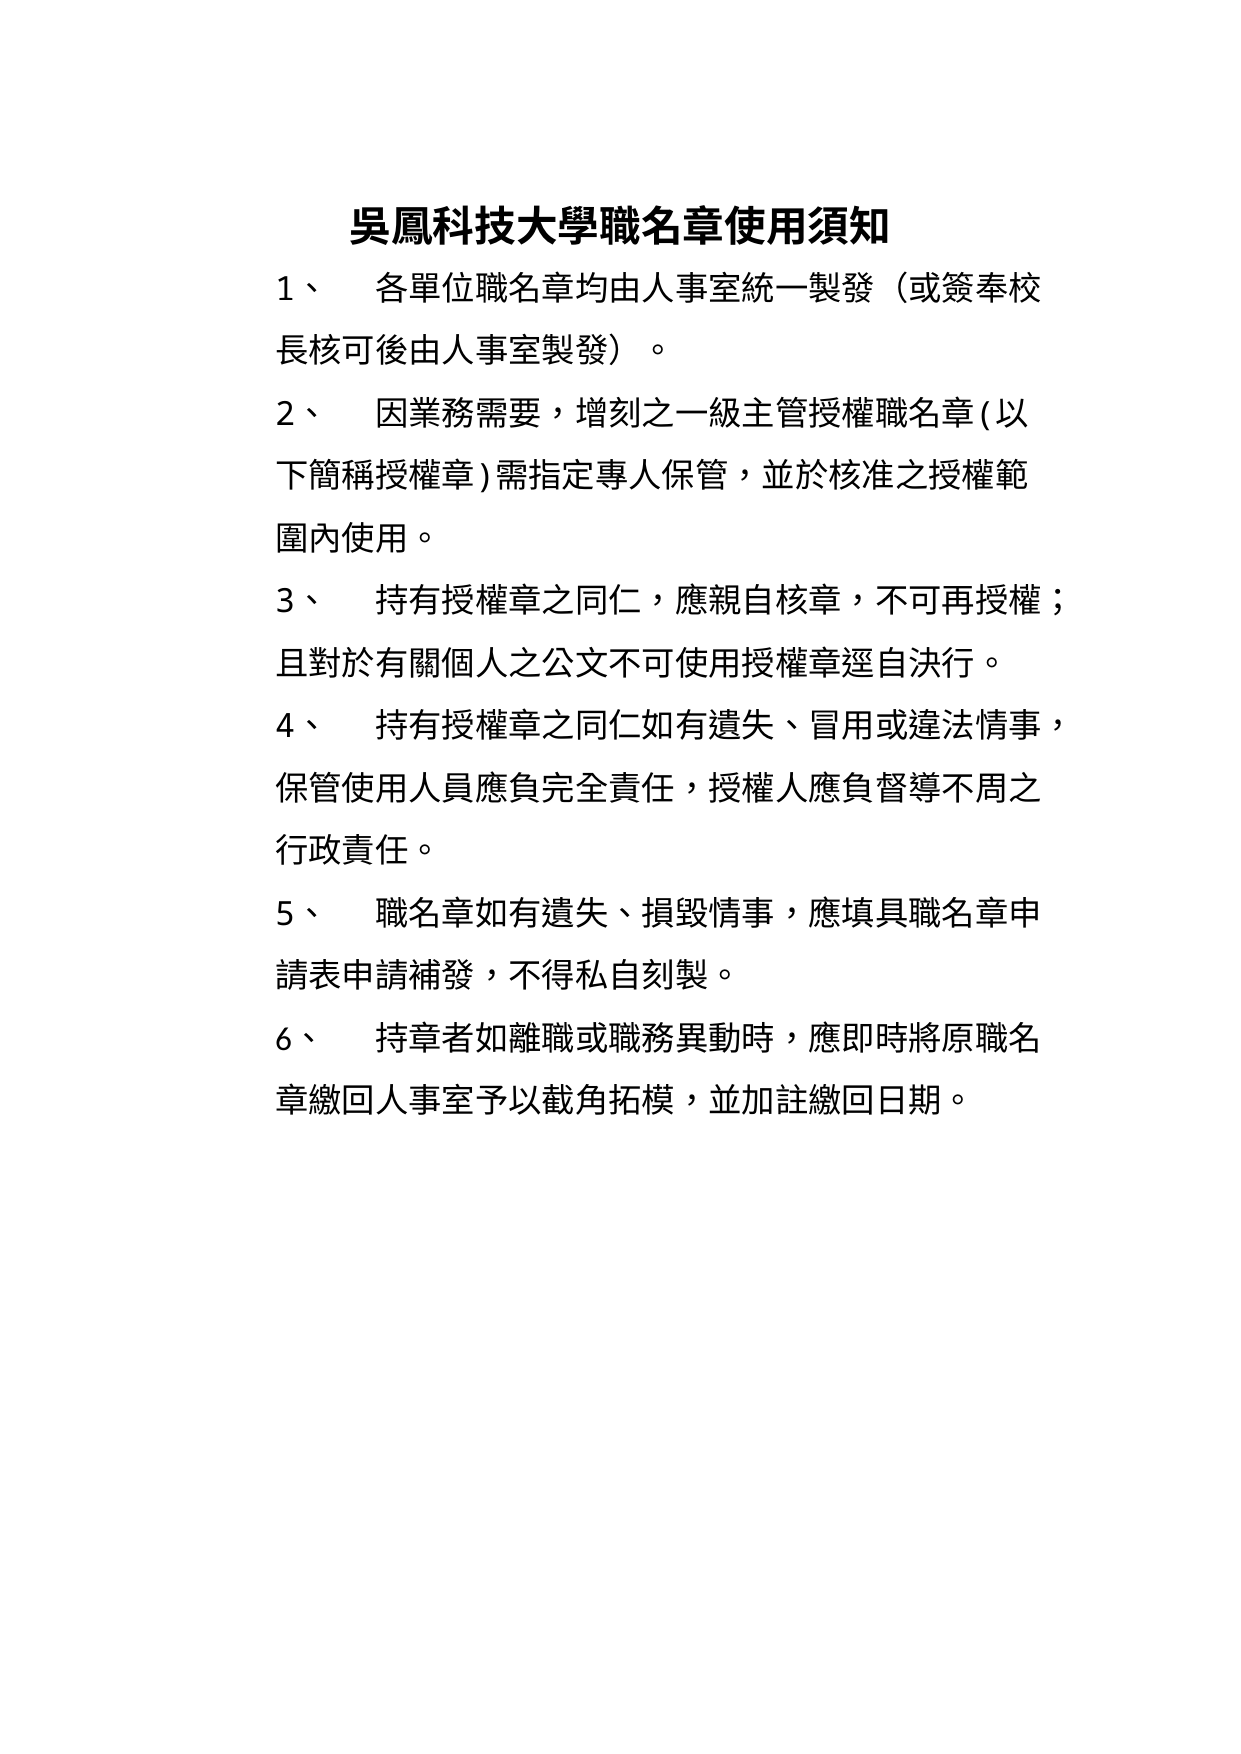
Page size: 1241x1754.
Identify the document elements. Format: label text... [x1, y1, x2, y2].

list 職名章如有遺失、損毀情事，應填具職名章申請表申請補發，不得私自刻製。 [275, 869, 1053, 994]
list 持有授權章之同仁，應親自核章，不可再授權；且對於有關個人之公文不可使用授權章逕自決行。 [275, 557, 1053, 682]
list 各單位職名章均由人事室統一製發（或簽奉校長核可後由人事室製發）。 [275, 244, 1053, 369]
list 持有授權章之同仁如有遺失、冒用或違法情事，保管使用人員應負完全責任，授權人應負督導不周之行政責任。 [275, 682, 1053, 869]
list 持章者如離職或職務異動時，應即時將原職名章繳回人事室予以截角拓模，並加註繳回日期。 [275, 994, 1053, 1119]
list 因業務需要，增刻之一級主管授權職名章(以下簡稱授權章)需指定專人保管，並於核准之授權範圍內使用。 [275, 369, 1053, 557]
text 吳鳳科技大學職名章使用須知 [187, 182, 1053, 244]
